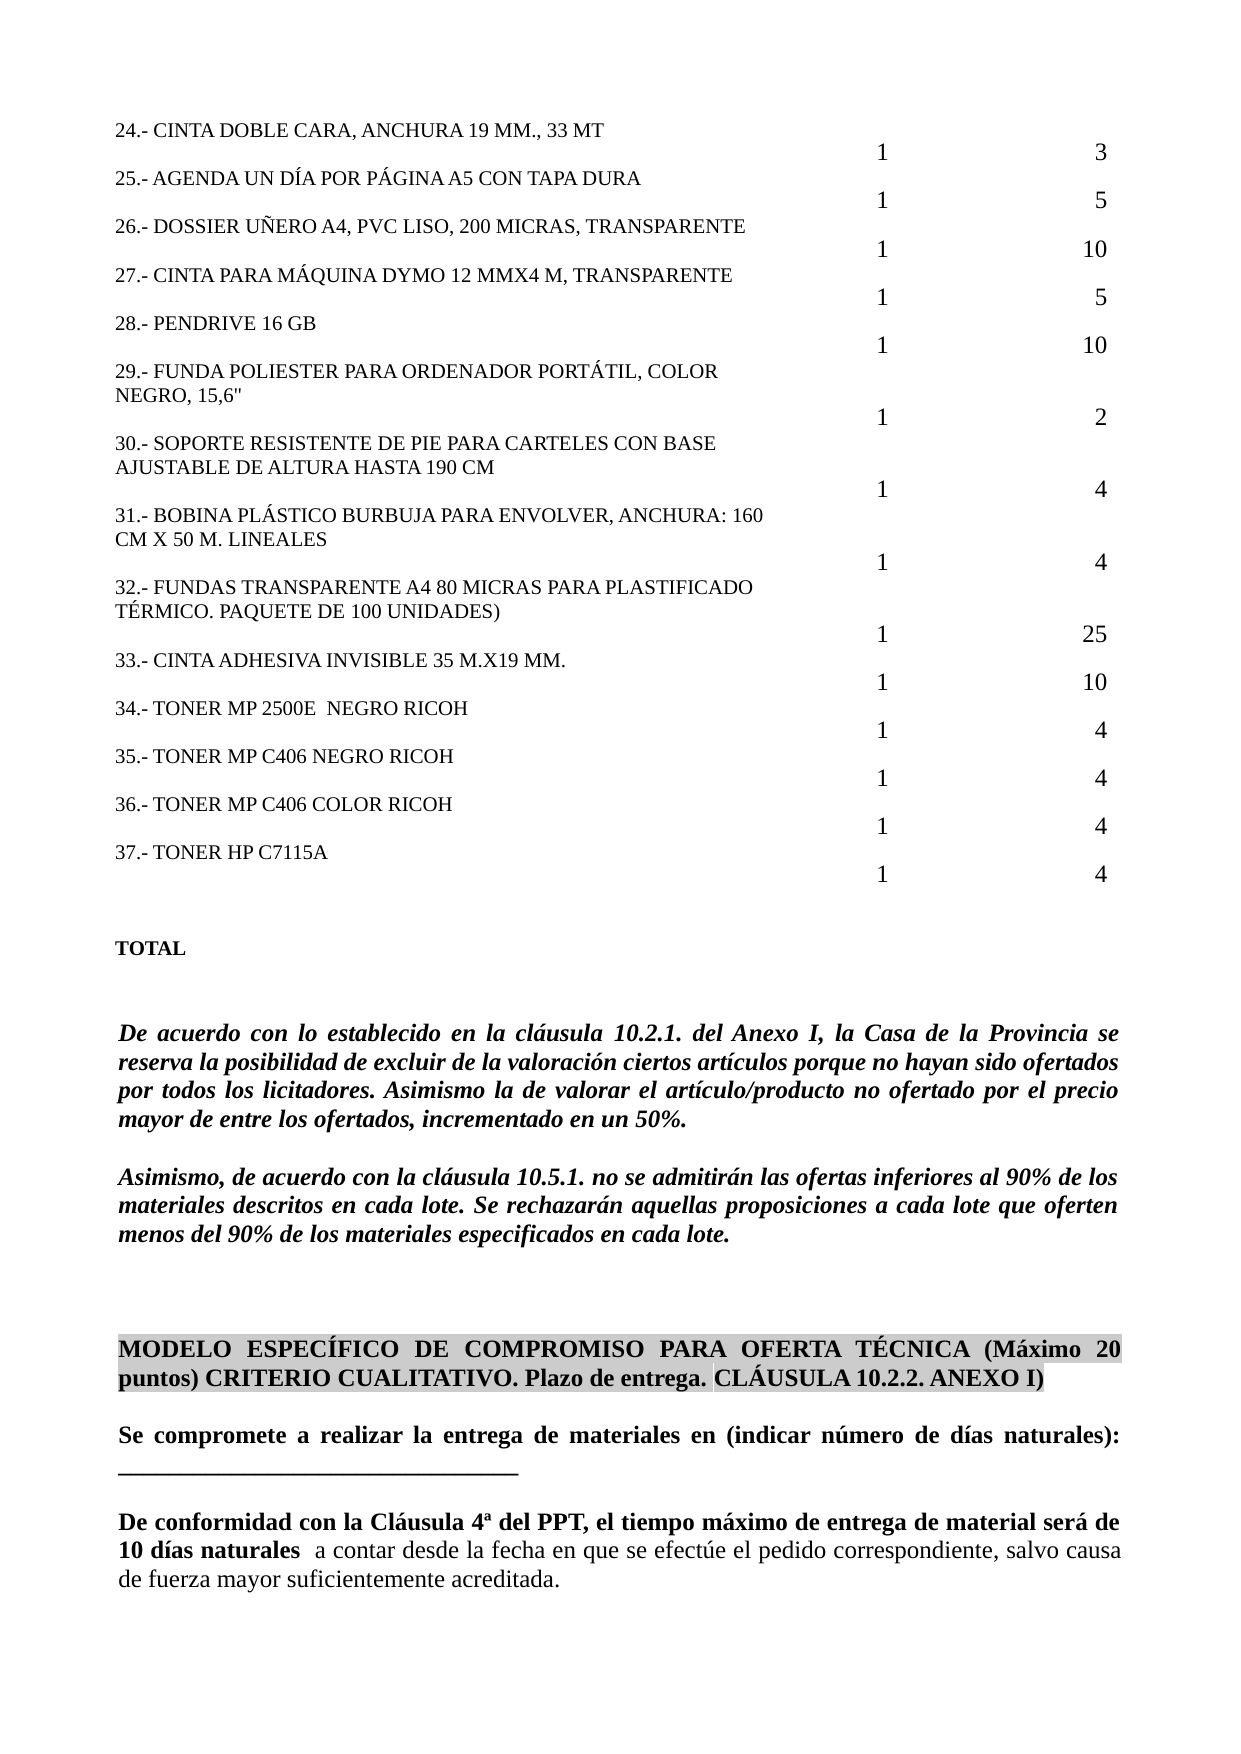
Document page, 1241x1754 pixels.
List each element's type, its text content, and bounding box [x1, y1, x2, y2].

table_cell 37.- TONER HP C7115A [112, 840, 792, 888]
table_cell 34.- TONER MP 2500E NEGRO RICOH [112, 696, 792, 744]
table_cell [892, 166, 992, 214]
table_cell 36.- TONER MP C406 COLOR RICOH [112, 792, 792, 840]
table_cell [892, 431, 992, 503]
table_cell [892, 263, 992, 311]
table_cell [1110, 503, 1204, 575]
table_cell [792, 888, 892, 960]
table_cell 4 [992, 744, 1110, 792]
table_cell 28.- PENDRIVE 16 GB [112, 311, 792, 359]
table_cell [1110, 166, 1204, 214]
table_cell 4 [992, 696, 1110, 744]
table_cell TOTAL [112, 888, 792, 960]
table_cell 5 [992, 263, 1110, 311]
table_cell 1 [792, 792, 892, 840]
table_cell 4 [992, 503, 1110, 575]
table_cell 30.- SOPORTE RESISTENTE DE PIE PARA CARTELES CON BASE AJUSTABLE DE ALTURA HASTA 190 CM [112, 431, 792, 503]
table_cell [892, 888, 992, 960]
table_cell 10 [992, 648, 1110, 696]
table_cell [892, 575, 992, 647]
table_cell 1 [792, 166, 892, 214]
table_cell 10 [992, 214, 1110, 262]
table_cell [892, 648, 992, 696]
table_cell [1110, 311, 1204, 359]
table_cell [892, 214, 992, 262]
table_cell [1110, 888, 1204, 960]
table_cell [1110, 792, 1204, 840]
table_cell [1110, 648, 1204, 696]
table_cell 1 [792, 263, 892, 311]
table_cell [1110, 575, 1204, 647]
table_cell [1110, 118, 1204, 166]
table_cell 32.- FUNDAS TRANSPARENTE A4 80 MICRAS PARA PLASTIFICADO TÉRMICO. PAQUETE DE 100 UNIDADES) [112, 575, 792, 647]
table_cell [892, 503, 992, 575]
table_cell 27.- CINTA PARA MÁQUINA DYMO 12 MMX4 M, TRANSPARENTE [112, 263, 792, 311]
table_cell 35.- TONER MP C406 NEGRO RICOH [112, 744, 792, 792]
table_cell [1110, 744, 1204, 792]
table_cell 29.- FUNDA POLIESTER PARA ORDENADOR PORTÁTIL, COLOR NEGRO, 15,6" [112, 359, 792, 431]
table_cell 1 [792, 214, 892, 262]
table_cell [1110, 431, 1204, 503]
text De acuerdo con lo establecido en la cláusula 10.2.1. del Anexo I, la Casa de la Provincia se reserva la posibilidad de excluir de la valoración ciertos artículos porque no hayan sido ofertados por todos los licitadores. Asimismo la de valorar el artículo/producto no ofertado por el precio mayor de entre los ofertados, incrementado en un 50%. [118, 1018, 1122, 1133]
text MODELO ESPECÍFICO DE COMPROMISO PARA OFERTA TÉCNICA (Máximo 20 puntos) CRITERIO CUALITATIVO. Plazo de entrega. CLÁUSULA 10.2.2. ANEXO I) [118, 1334, 1122, 1392]
table_cell 1 [792, 118, 892, 166]
table_cell 26.- DOSSIER UÑERO A4, PVC LISO, 200 MICRAS, TRANSPARENTE [112, 214, 792, 262]
table_cell [892, 792, 992, 840]
table_cell [992, 888, 1110, 960]
table_cell [892, 311, 992, 359]
table_cell 31.- BOBINA PLÁSTICO BURBUJA PARA ENVOLVER, ANCHURA: 160 CM X 50 M. LINEALES [112, 503, 792, 575]
table_cell 1 [792, 744, 892, 792]
table_cell 1 [792, 648, 892, 696]
table_cell [1110, 840, 1204, 888]
table_cell [892, 744, 992, 792]
table_cell 1 [792, 575, 892, 647]
table_cell [1110, 263, 1204, 311]
text De conformidad con la Cláusula 4ª del PPT, el tiempo máximo de entrega de material será de 10 días naturales a contar desde la fecha en que se efectúe el pedido correspondiente, salvo causa de fuerza mayor suficientemente acreditada. [118, 1507, 1122, 1593]
table_cell 24.- CINTA DOBLE CARA, ANCHURA 19 MM., 33 MT [112, 118, 792, 166]
table_cell 25 [992, 575, 1110, 647]
table_cell 10 [992, 311, 1110, 359]
table_cell [1110, 359, 1204, 431]
table_cell [892, 696, 992, 744]
table_cell 1 [792, 840, 892, 888]
table_cell 1 [792, 311, 892, 359]
table_cell [892, 118, 992, 166]
table_cell 1 [792, 359, 892, 431]
table_cell 4 [992, 840, 1110, 888]
table_cell 33.- CINTA ADHESIVA INVISIBLE 35 M.X19 MM. [112, 648, 792, 696]
table_cell 5 [992, 166, 1110, 214]
table_cell [892, 840, 992, 888]
table_cell 1 [792, 696, 892, 744]
table_cell 4 [992, 431, 1110, 503]
text Asimismo, de acuerdo con la cláusula 10.5.1. no se admitirán las ofertas inferiores al 90% de los materiales descritos en cada lote. Se rechazarán aquellas proposiciones a cada lote que oferten menos del 90% de los materiales especificados en cada lote. [118, 1162, 1122, 1248]
table_cell [892, 359, 992, 431]
table_cell 4 [992, 792, 1110, 840]
table_cell 2 [992, 359, 1110, 431]
text Se compromete a realizar la entrega de materiales en (indicar número de días naturales): ________________________________ [118, 1420, 1122, 1478]
table_cell 1 [792, 431, 892, 503]
table_cell 1 [792, 503, 892, 575]
table_cell 3 [992, 118, 1110, 166]
table_cell [1110, 696, 1204, 744]
table_cell [1110, 214, 1204, 262]
table_cell 25.- AGENDA UN DÍA POR PÁGINA A5 CON TAPA DURA [112, 166, 792, 214]
